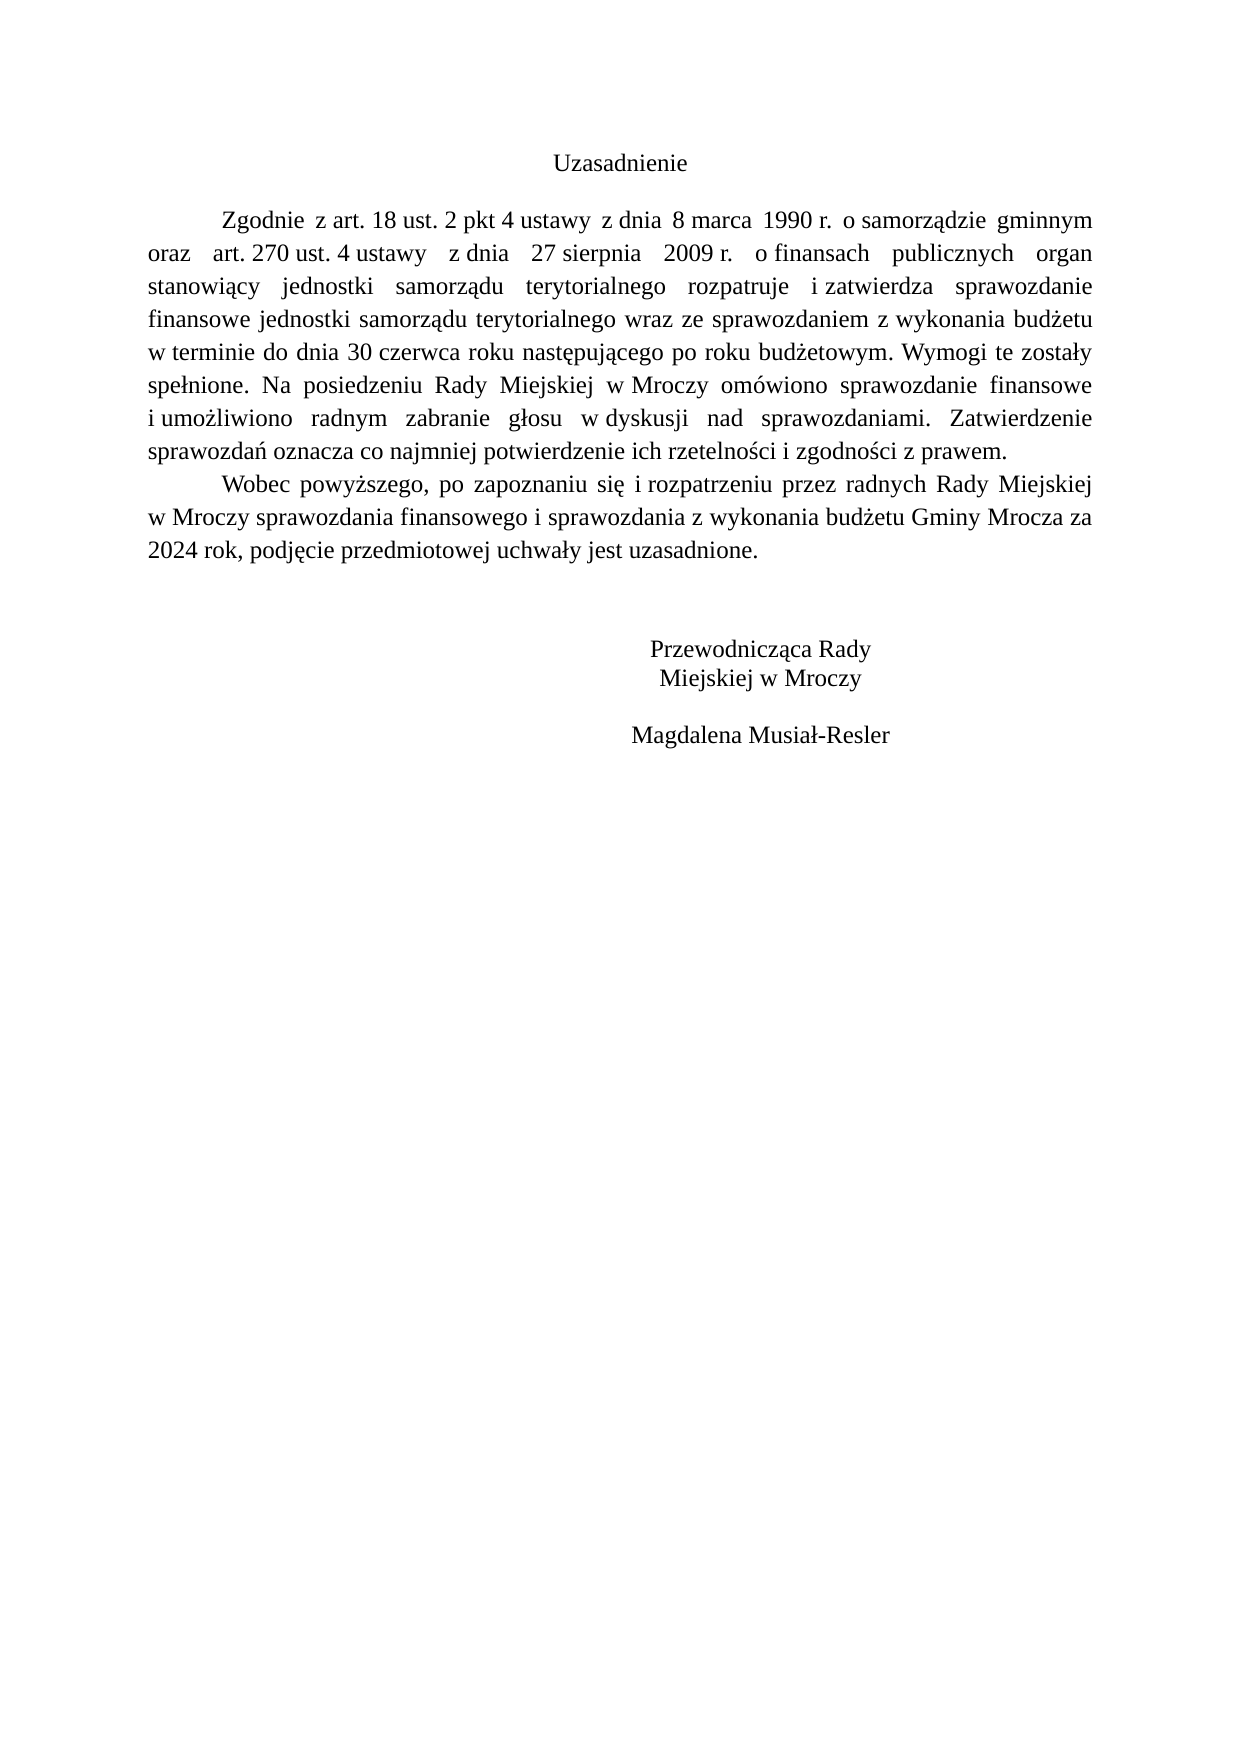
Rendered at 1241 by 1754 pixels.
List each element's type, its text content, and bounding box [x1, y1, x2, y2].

text Miejskiej w Mroczy [428, 663, 1093, 692]
text Zgodnie z art. 18 ust. 2 pkt 4 ustawy z dnia 8 marca 1990 r. o samorządzie gminnym oraz art. 270 ust. 4 ustawy z dnia 27 sierpnia 2009 r. o finansach publicznych organ stanowiący jednostki samorządu terytorialnego rozpatruje i zatwierdza sprawozdanie finansowe jednostki samorządu terytorialnego wraz ze sprawozdaniem z wykonania budżetu w terminie do dnia 30 czerwca roku następującego po roku budżetowym. Wymogi te zostały spełnione. Na posiedzeniu Rady Miejskiej w Mroczy omówiono sprawozdanie finansowe i umożliwiono radnym zabranie głosu w dyskusji nad sprawozdaniami. Zatwierdzenie sprawozdań oznacza co najmniej potwierdzenie ich rzetelności i zgodności z prawem. [148, 205, 1093, 465]
text Magdalena Musiał-Resler [428, 721, 1093, 749]
text Przewodnicząca Rady [428, 634, 1093, 663]
text Uzasadnienie [148, 148, 1093, 176]
text Wobec powyższego, po zapoznaniu się i rozpatrzeniu przez radnych Rady Miejskiej w Mroczy sprawozdania finansowego i sprawozdania z wykonania budżetu Gminy Mrocza za 2024 rok, podjęcie przedmiotowej uchwały jest uzasadnione. [148, 469, 1093, 564]
